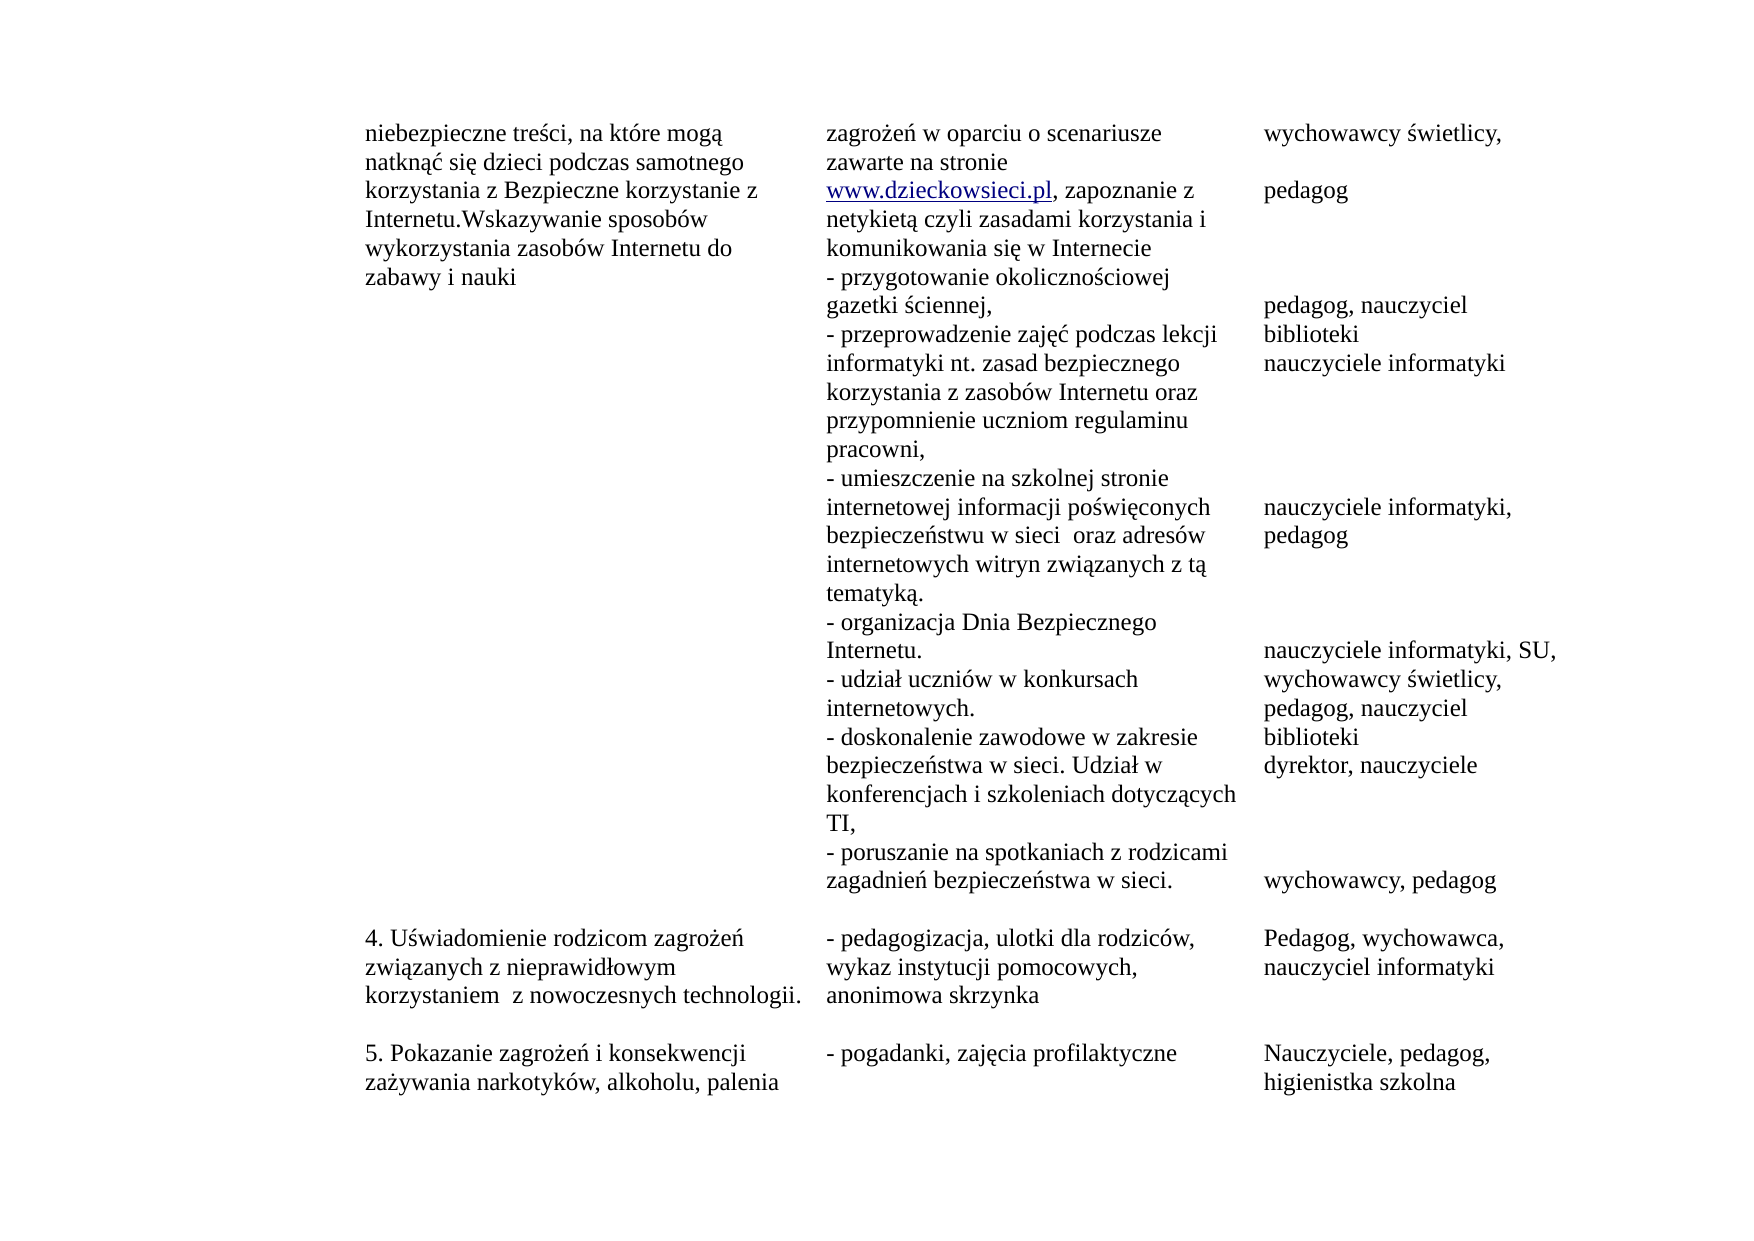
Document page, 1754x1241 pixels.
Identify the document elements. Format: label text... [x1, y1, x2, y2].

table_cell [118, 118, 354, 1096]
table_cell zagrożeń w oparciu o scenariusze zawarte na stronie www.dzieckowsieci.pl, zapoznanie z netykietą czyli zasadami korzystania i komunikowania się w Internecie - przygotowanie okolicznościowej gazetki ściennej, - przeprowadzenie zajęć podczas lekcji informatyki nt. zasad bezpiecznego korzystania z zasobów Internetu oraz przypomnienie uczniom regulaminu pracowni, - umieszczenie na szkolnej stronie internetowej informacji poświęconych bezpieczeństwu w sieci oraz adresów internetowych witryn związanych z tą tematyką. - organizacja Dnia Bezpiecznego Internetu. - udział uczniów w konkursach internetowych. - doskonalenie zawodowe w zakresie bezpieczeństwa w sieci. Udział w konferencjach i szkoleniach dotyczących TI, - poruszanie na spotkaniach z rodzicami zagadnień bezpieczeństwa w sieci. - pedagogizacja, ulotki dla rodziców, wykaz instytucji pomocowych, anonimowa skrzynka - pogadanki, zajęcia profilaktyczne [815, 118, 1252, 1096]
table_cell wychowawcy świetlicy, pedagog pedagog, nauczyciel biblioteki nauczyciele informatyki nauczyciele informatyki, pedagog nauczyciele informatyki, SU, wychowawcy świetlicy, pedagog, nauczyciel biblioteki dyrektor, nauczyciele wychowawcy, pedagog Pedagog, wychowawca, nauczyciel informatyki Nauczyciele, pedagog, higienistka szkolna [1252, 118, 1577, 1096]
table_cell niebezpieczne treści, na które mogą natknąć się dzieci podczas samotnego korzystania z Bezpieczne korzystanie z Internetu.Wskazywanie sposobów wykorzystania zasobów Internetu do zabawy i nauki 4. Uświadomienie rodzicom zagrożeń związanych z nieprawidłowym korzystaniem z nowoczesnych technologii. 5. Pokazanie zagrożeń i konsekwencji zażywania narkotyków, alkoholu, palenia [354, 118, 815, 1096]
